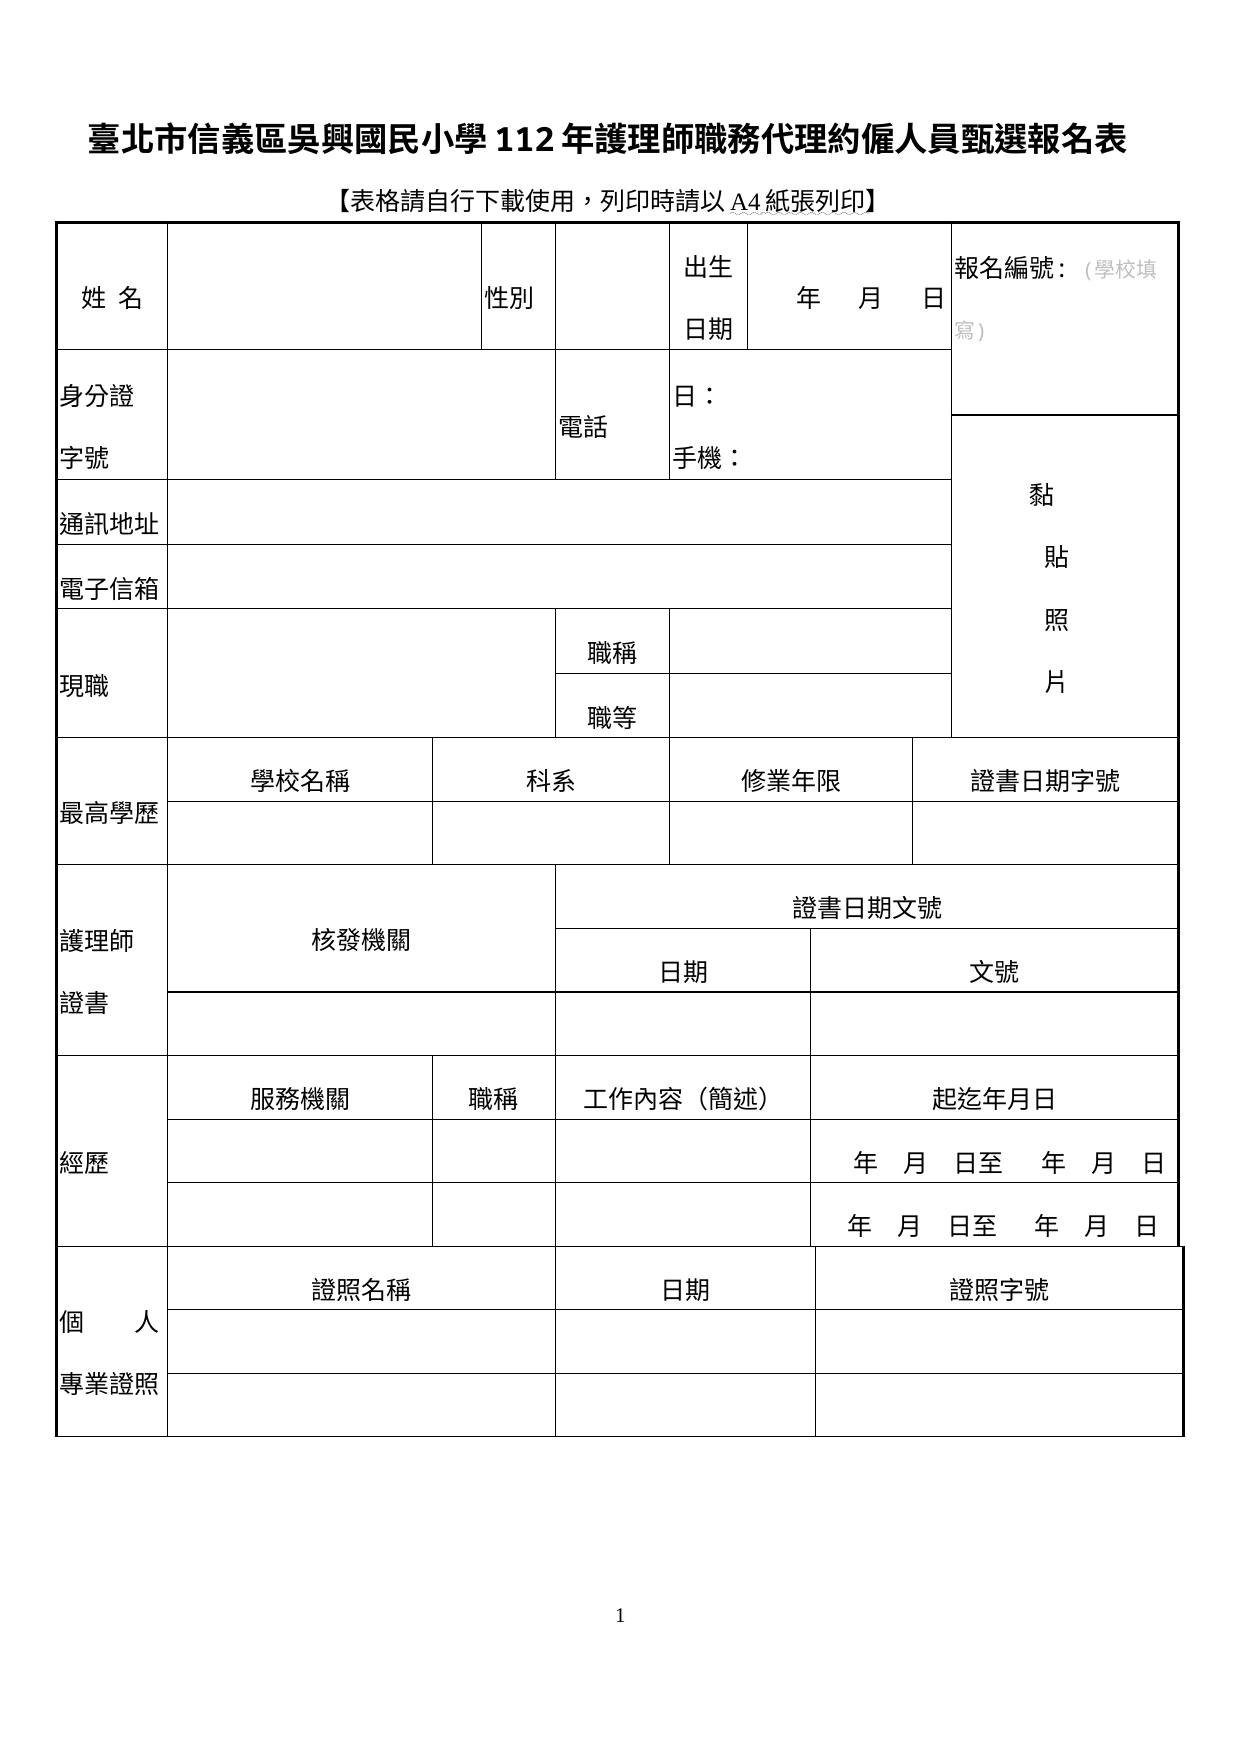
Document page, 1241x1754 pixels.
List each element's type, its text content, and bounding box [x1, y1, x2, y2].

table_cell 日期 [556, 929, 810, 991]
table_cell 日： 手機： [670, 350, 951, 479]
table_header [168, 224, 481, 349]
table_header 性別 [482, 224, 555, 349]
table_cell [1180, 991, 1184, 1055]
table_cell 證照名稱 [168, 1247, 555, 1309]
table_cell [433, 802, 669, 864]
table_cell [1180, 608, 1184, 673]
table_cell 服務機關 [168, 1056, 432, 1118]
text 臺北市信義區吳興國民小學112年護理師職務代理約僱人員甄選報名表 [69, 96, 1146, 158]
table_cell [1180, 864, 1184, 928]
table_cell [168, 1310, 555, 1373]
table_cell [168, 350, 555, 479]
table_cell 證照字號 [816, 1247, 1182, 1309]
table_cell 科系 [433, 738, 669, 801]
table_cell [1180, 414, 1184, 479]
table_cell 起迄年月日 [811, 1056, 1177, 1118]
table_header [556, 224, 669, 349]
table_cell [913, 802, 1177, 864]
table_cell 經歷 [58, 1056, 167, 1246]
table_cell [168, 1183, 432, 1246]
table_cell [168, 1374, 555, 1436]
table_cell 證書日期文號 [556, 865, 1177, 928]
table_cell [1180, 801, 1184, 864]
table_header 出生日期 [670, 224, 747, 349]
table_cell 核發機關 [168, 865, 555, 991]
table_header 報名編號: (學校填寫) [952, 224, 1177, 414]
table_cell 年 月 日至 年 月 日 [811, 1120, 1177, 1182]
table_cell 職等 [556, 674, 669, 737]
table_cell [168, 993, 555, 1055]
table_cell [816, 1374, 1182, 1436]
table_cell 黏 貼 照 片 [952, 416, 1177, 737]
table_cell [556, 1374, 815, 1436]
table_cell 證書日期字號 [913, 738, 1177, 801]
table_cell [1180, 544, 1184, 608]
table_cell [1180, 349, 1184, 414]
table_cell [168, 609, 555, 737]
table_cell 現職 [58, 609, 167, 737]
table_cell 最高學歷 [58, 738, 167, 864]
table_cell [1180, 1055, 1184, 1118]
table_cell [1180, 1182, 1184, 1246]
table_cell 個 人 專業證照 [58, 1247, 167, 1436]
table_cell [816, 1310, 1182, 1373]
table_cell [1180, 1119, 1184, 1182]
table_cell 職稱 [556, 609, 669, 673]
table_cell [556, 1310, 815, 1373]
table_header 姓 名 [58, 224, 167, 349]
table_cell 修業年限 [670, 738, 912, 801]
table_cell [556, 1183, 810, 1246]
table_cell [556, 993, 810, 1055]
table_cell [168, 545, 951, 608]
table_cell 年 月 日至 年 月 日 [811, 1183, 1177, 1246]
table_cell 日期 [556, 1247, 815, 1309]
table_cell 通訊地址 [58, 480, 167, 543]
table_cell 電子信箱 [58, 545, 167, 608]
table_cell 身分證 字號 [58, 350, 167, 479]
table_cell 文號 [811, 929, 1177, 991]
table_cell 職稱 [433, 1056, 555, 1118]
table_cell 護理師 證書 [58, 865, 167, 1055]
table_cell [1180, 479, 1184, 543]
table_cell [811, 993, 1177, 1055]
table_cell [556, 1120, 810, 1182]
table_cell [1180, 673, 1184, 737]
text 【表格請自行下載使用，列印時請以A4紙張列印】 [69, 158, 1146, 221]
table_cell [1180, 928, 1184, 991]
table_cell [670, 609, 951, 673]
table_cell [1180, 737, 1184, 801]
table_cell [670, 802, 912, 864]
table_header [1180, 221, 1184, 349]
table_header 年 月 日 [748, 224, 951, 349]
table_cell [433, 1183, 555, 1246]
table_cell 電話 [556, 350, 669, 479]
table_cell 學校名稱 [168, 738, 432, 801]
table_cell 工作內容（簡述） [556, 1056, 810, 1118]
table_cell [168, 802, 432, 864]
table_cell [168, 480, 951, 543]
table_cell [433, 1120, 555, 1182]
table_cell [168, 1120, 432, 1182]
table_cell [670, 674, 951, 737]
